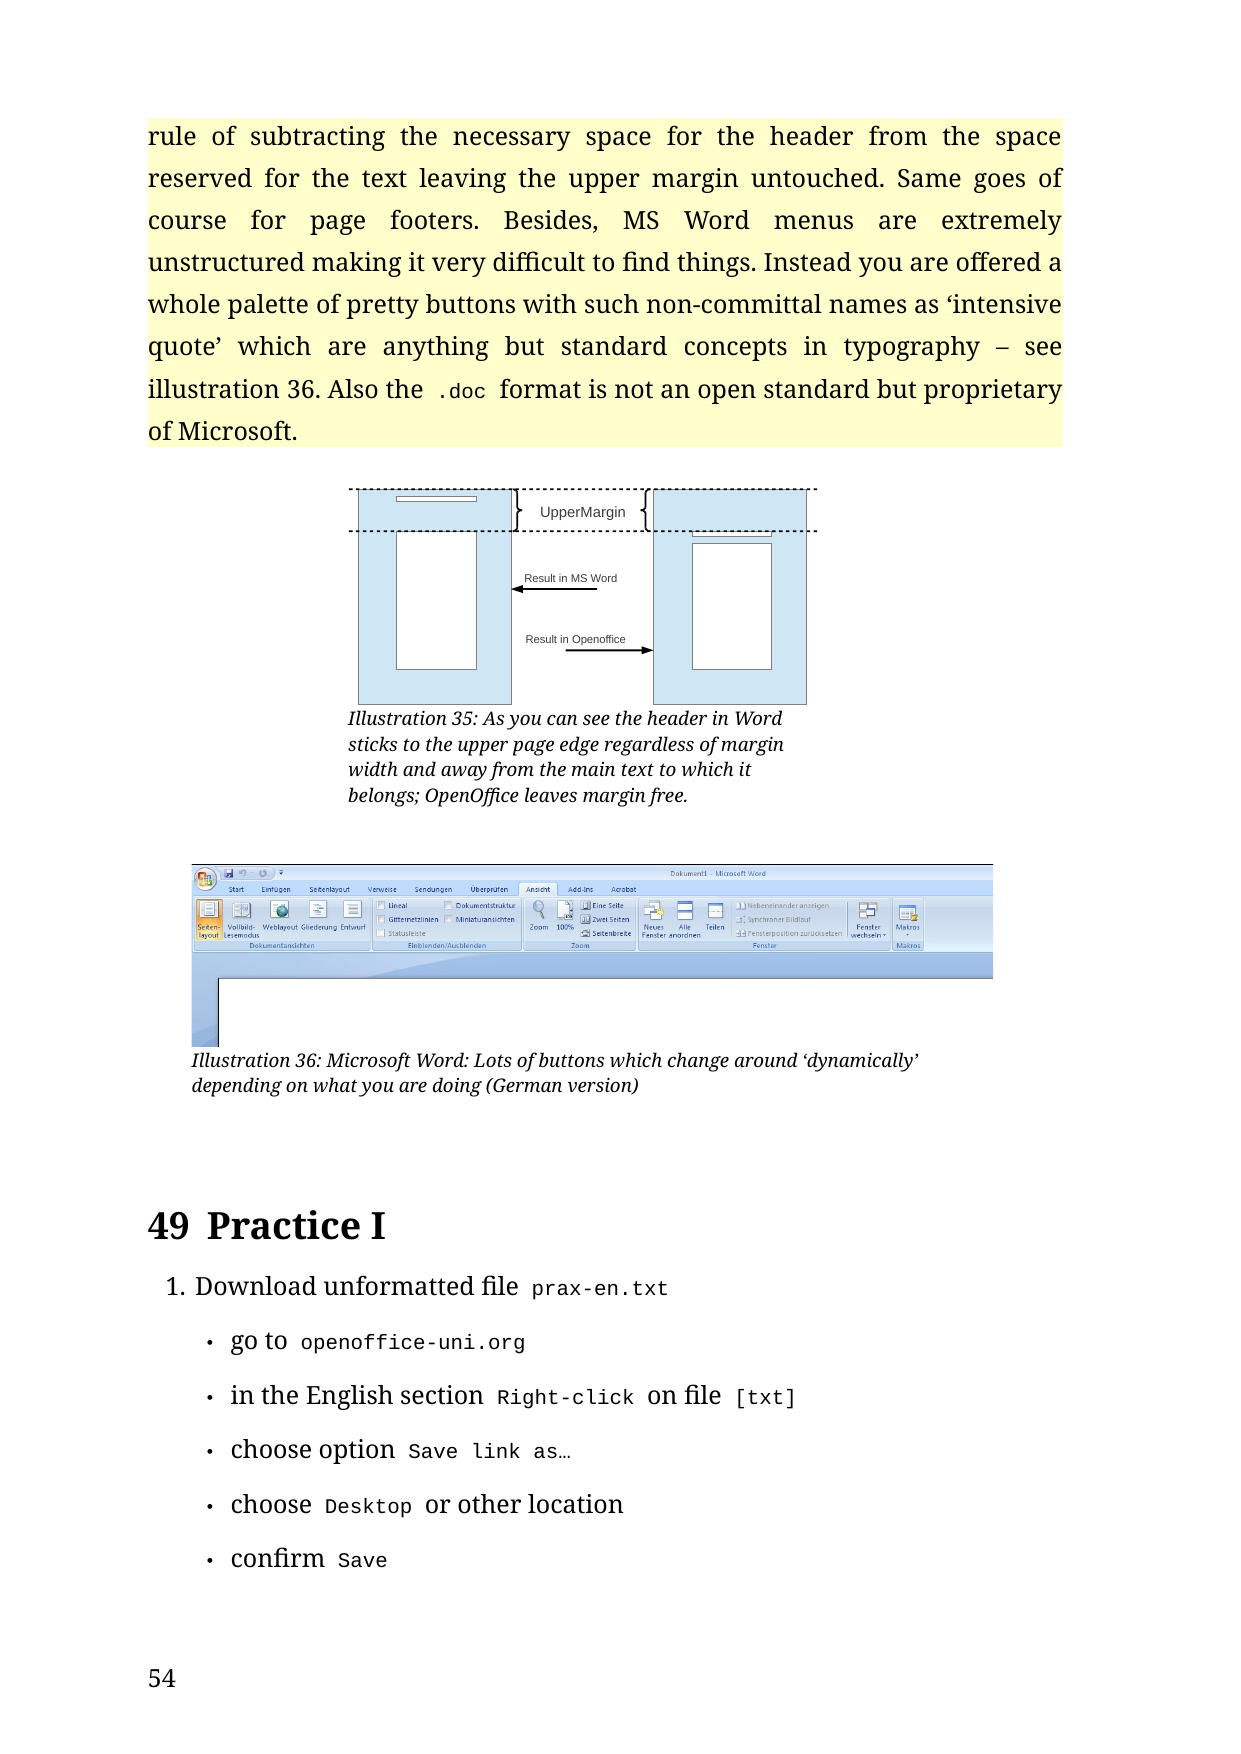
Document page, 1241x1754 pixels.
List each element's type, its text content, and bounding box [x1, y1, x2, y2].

list in the English section Right-click on file [txt] [207, 1377, 1063, 1411]
text Illustration 36: Microsoft Word: Lots of buttons which change around ‘dynamically’ depending on what you are doing (German version) [191, 1047, 993, 1098]
list choose option Save link as… [207, 1432, 1063, 1466]
list confirm Save [207, 1541, 1063, 1575]
list Download unformatted file prax-en.txt [165, 1268, 1063, 1302]
subtitle Practice I [148, 1199, 1063, 1250]
picture [191, 864, 994, 1047]
text Illustration 35: As you can see the header in Word sticks to the upper page edge regardless of margin width and away from the main text to which it belongs; OpenOffice leaves margin free. [348, 488, 820, 808]
text rule of subtracting the necessary space for the header from the space reserved for the text leaving the upper margin untouched. Same goes of course for page footers. Besides, MS Word menus are extremely unstructured making it very difficult to find things. Instead you are offered a whole palette of pretty buttons with such non-committal names as ‘intensive quote’ which are anything but standard concepts in typography – see illustration 36. Also the .doc format is not an open standard but proprietary of Microsoft. [148, 118, 1063, 447]
list choose Desktop or other location [207, 1486, 1063, 1521]
list go to openoffice-uni.org [207, 1323, 1063, 1357]
